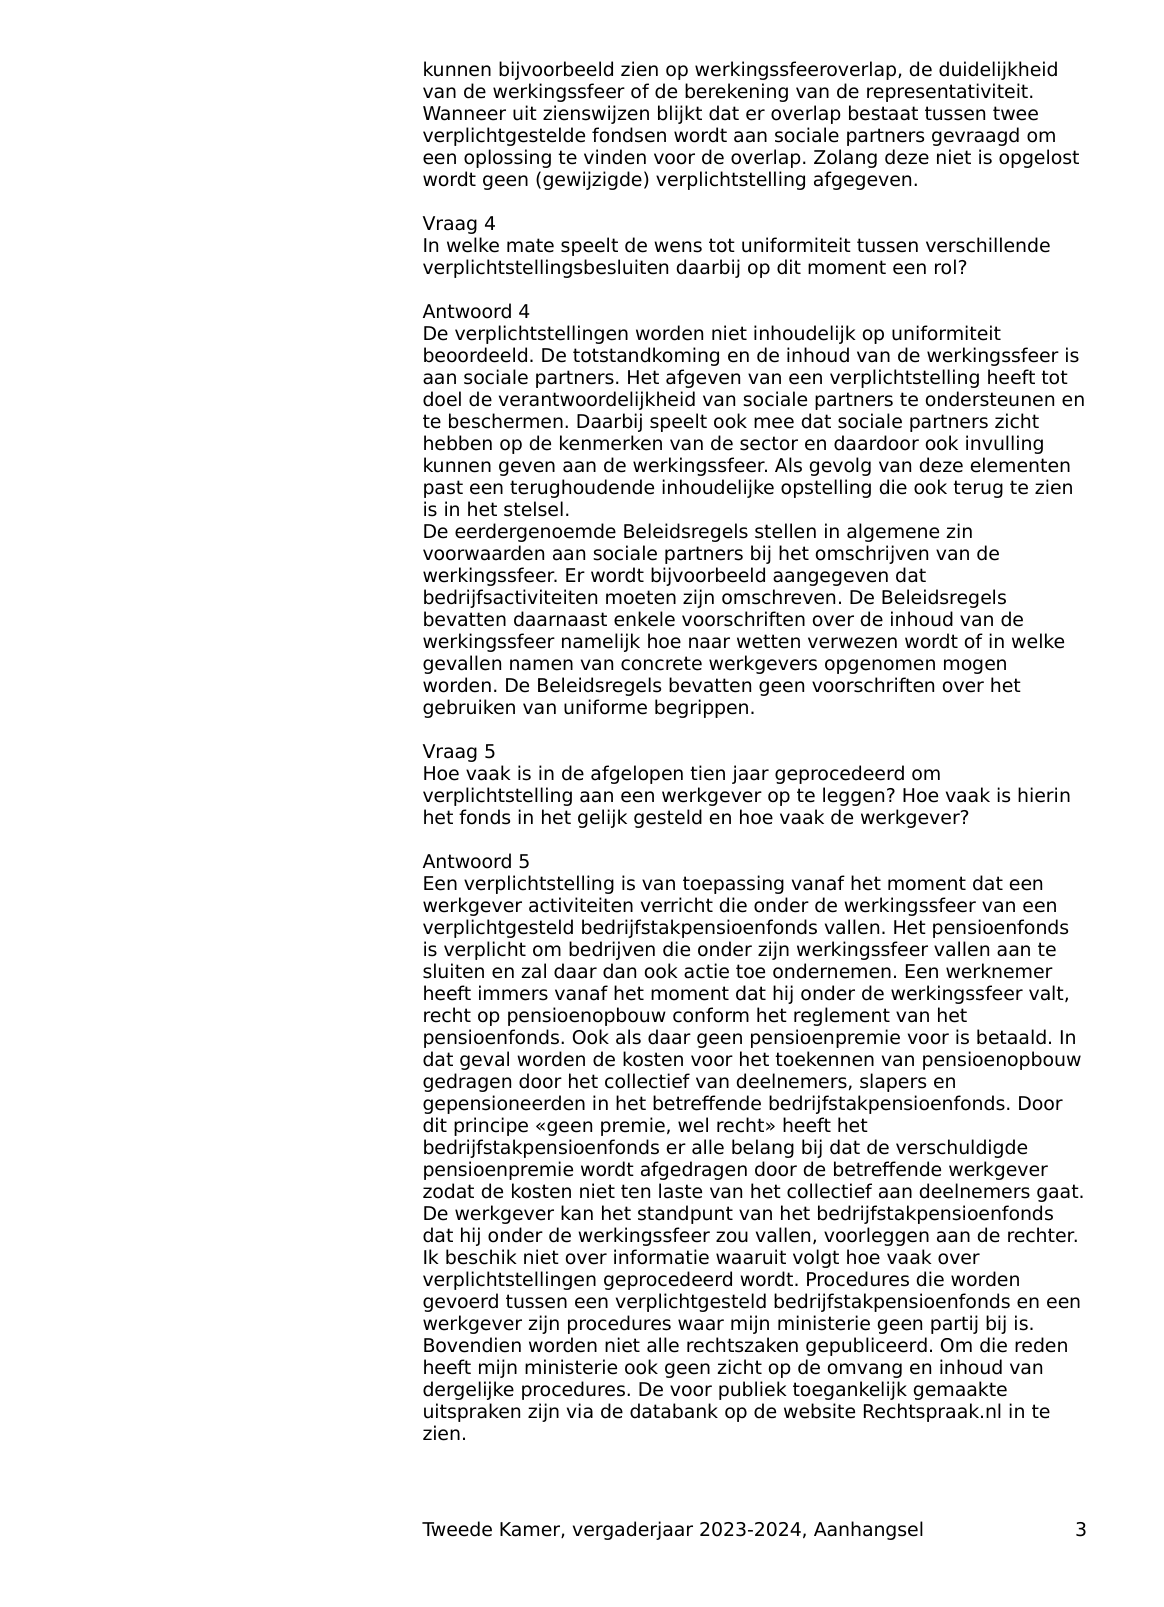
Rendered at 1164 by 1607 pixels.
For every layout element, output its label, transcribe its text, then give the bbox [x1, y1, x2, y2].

text kunnen bijvoorbeeld zien op werkingssfeeroverlap, de duidelijkheid van de werkingssfeer of de berekening van de representativiteit. Wanneer uit zienswijzen blijkt dat er overlap bestaat tussen twee verplichtgestelde fondsen wordt aan sociale partners gevraagd om een oplossing te vinden voor de overlap. Zolang deze niet is opgelost wordt geen (gewijzigde) verplichtstelling afgegeven. [422, 59, 1087, 191]
text Ik beschik niet over informatie waaruit volgt hoe vaak over verplichtstellingen geprocedeerd wordt. Procedures die worden gevoerd tussen een verplichtgesteld bedrijfstakpensioenfonds en een werkgever zijn procedures waar mijn ministerie geen partij bij is. Bovendien worden niet alle rechtszaken gepubliceerd. Om die reden heeft mijn ministerie ook geen zicht op de omvang en inhoud van dergelijke procedures. De voor publiek toegankelijk gemaakte uitspraken zijn via de databank op de website Rechtspraak.nl in te zien. [422, 1247, 1087, 1444]
text De werkgever kan het standpunt van het bedrijfstakpensioenfonds dat hij onder de werkingssfeer zou vallen, voorleggen aan de rechter. [422, 1203, 1087, 1247]
text Antwoord 5 [422, 851, 1087, 873]
text In welke mate speelt de wens tot uniformiteit tussen verschillende verplichtstellingsbesluiten daarbij op dit moment een rol? [422, 235, 1087, 279]
text Een verplichtstelling is van toepassing vanaf het moment dat een werkgever activiteiten verricht die onder de werkingssfeer van een verplichtgesteld bedrijfstakpensioenfonds vallen. Het pensioenfonds is verplicht om bedrijven die onder zijn werkingssfeer vallen aan te sluiten en zal daar dan ook actie toe ondernemen. Een werknemer heeft immers vanaf het moment dat hij onder de werkingssfeer valt, recht op pensioenopbouw conform het reglement van het pensioenfonds. Ook als daar geen pensioenpremie voor is betaald. In dat geval worden de kosten voor het toekennen van pensioenopbouw gedragen door het collectief van deelnemers, slapers en gepensioneerden in het betreffende bedrijfstakpensioenfonds. Door dit principe «geen premie, wel recht» heeft het bedrijfstakpensioenfonds er alle belang bij dat de verschuldigde pensioenpremie wordt afgedragen door de betreffende werkgever zodat de kosten niet ten laste van het collectief aan deelnemers gaat. [422, 873, 1087, 1203]
text Antwoord 4 [422, 301, 1087, 323]
text Vraag 4 [422, 213, 1087, 235]
text Vraag 5 [422, 741, 1087, 763]
text Hoe vaak is in de afgelopen tien jaar geprocedeerd om verplichtstelling aan een werkgever op te leggen? Hoe vaak is hierin het fonds in het gelijk gesteld en hoe vaak de werkgever? [422, 763, 1087, 829]
text De verplichtstellingen worden niet inhoudelijk op uniformiteit beoordeeld. De totstandkoming en de inhoud van de werkingssfeer is aan sociale partners. Het afgeven van een verplichtstelling heeft tot doel de verantwoordelijkheid van sociale partners te ondersteunen en te beschermen. Daarbij speelt ook mee dat sociale partners zicht hebben op de kenmerken van de sector en daardoor ook invulling kunnen geven aan de werkingssfeer. Als gevolg van deze elementen past een terughoudende inhoudelijke opstelling die ook terug te zien is in het stelsel. [422, 323, 1087, 521]
text De eerdergenoemde Beleidsregels stellen in algemene zin voorwaarden aan sociale partners bij het omschrijven van de werkingssfeer. Er wordt bijvoorbeeld aangegeven dat bedrijfsactiviteiten moeten zijn omschreven. De Beleidsregels bevatten daarnaast enkele voorschriften over de inhoud van de werkingssfeer namelijk hoe naar wetten verwezen wordt of in welke gevallen namen van concrete werkgevers opgenomen mogen worden. De Beleidsregels bevatten geen voorschriften over het gebruiken van uniforme begrippen. [422, 521, 1087, 719]
